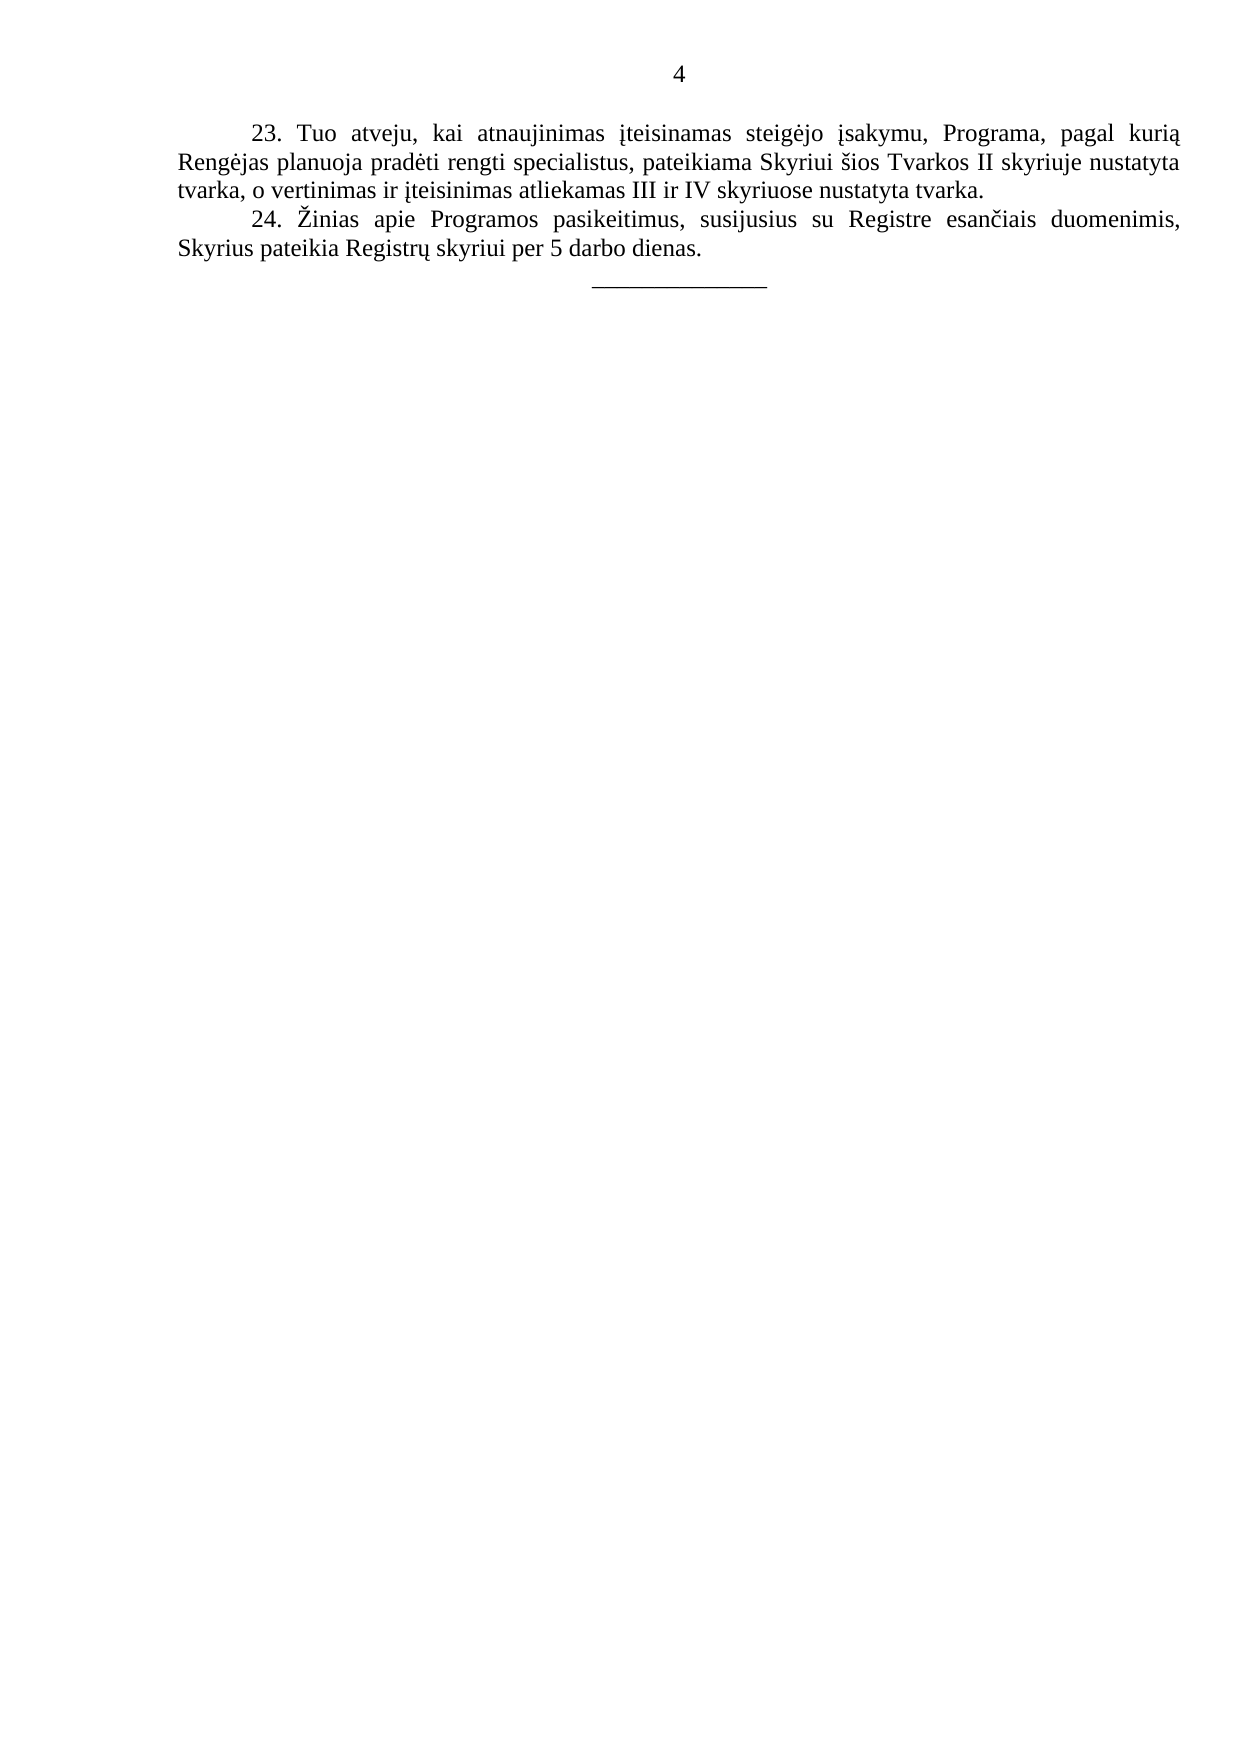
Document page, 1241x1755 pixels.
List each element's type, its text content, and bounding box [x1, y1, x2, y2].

text 24. Žinias apie Programos pasikeitimus, susijusius su Registre esančiais duomenimis, Skyrius pateikia Registrų skyriui per 5 darbo dienas. [177, 204, 1181, 262]
text ______________ [177, 262, 1181, 291]
text 23. Tuo atveju, kai atnaujinimas įteisinamas steigėjo įsakymu, Programa, pagal kurią Rengėjas planuoja pradėti rengti specialistus, pateikiama Skyriui šios Tvarkos II skyriuje nustatyta tvarka, o vertinimas ir įteisinimas atliekamas III ir IV skyriuose nustatyta tvarka. [177, 118, 1181, 204]
